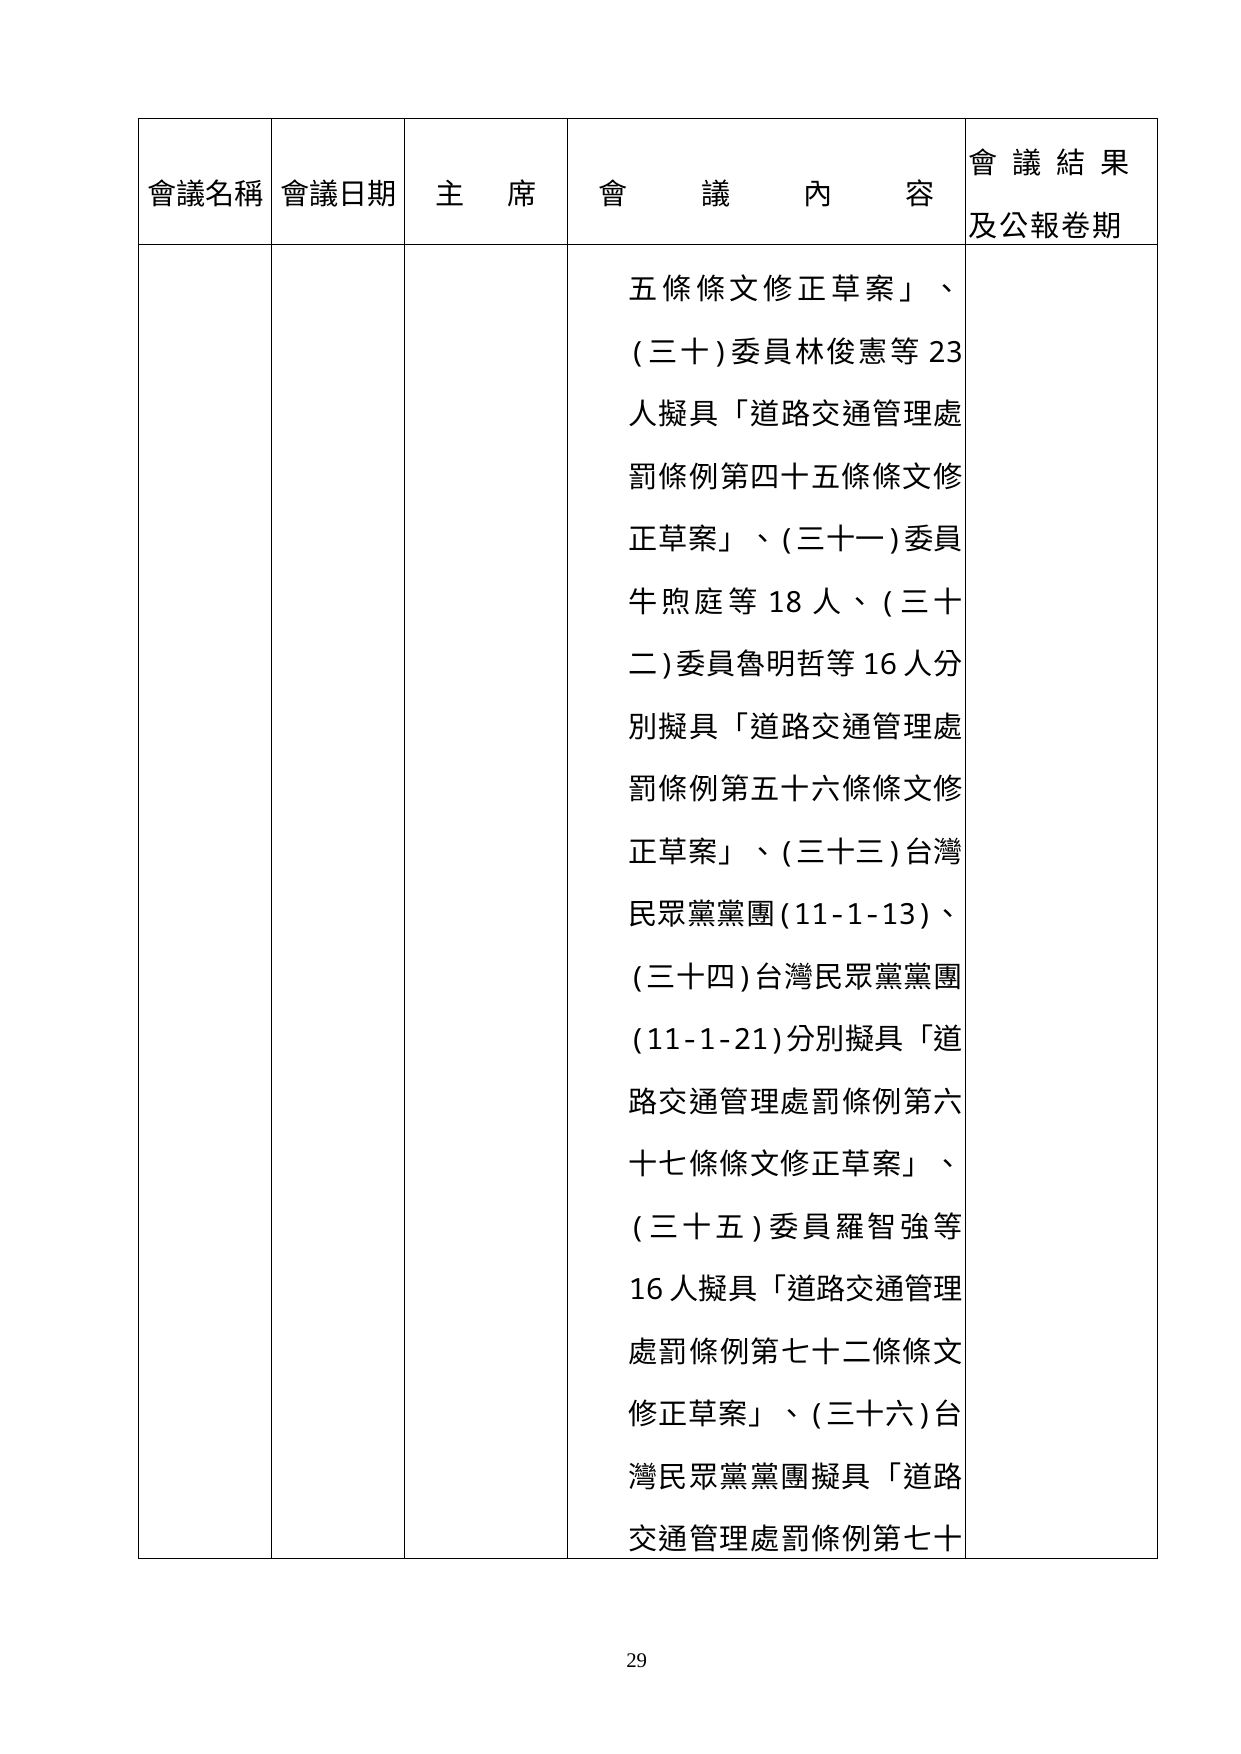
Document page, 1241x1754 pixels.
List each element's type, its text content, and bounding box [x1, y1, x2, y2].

table_cell 五條條文修正草案」、(三十)委員林俊憲等23人擬具「道路交通管理處罰條例第四十五條條文修正草案」、(三十一)委員牛煦庭等18人、(三十二)委員魯明哲等16人分別擬具「道路交通管理處罰條例第五十六條條文修正草案」、(三十三)台灣民眾黨黨團(11-1-13)、(三十四)台灣民眾黨黨團(11-1-21)分別擬具「道路交通管理處罰條例第六十七條條文修正草案」、(三十五)委員羅智強等16人擬具「道路交通管理處罰條例第七十二條條文修正草案」、(三十六)台灣民眾黨黨團擬具「道路交通管理處罰條例第七十 [568, 245, 965, 1558]
table_cell [272, 245, 404, 1558]
table_cell [139, 245, 271, 1558]
table_cell [966, 245, 1157, 1558]
table_header 主 席 [405, 119, 567, 244]
table_header 會議日期 [272, 119, 404, 244]
table_header 會議名稱 [139, 119, 271, 244]
table_header 會 議 內 容 [568, 119, 965, 244]
table_cell [405, 245, 567, 1558]
table_header 會 議 結 果 及公報卷期 [966, 119, 1157, 244]
